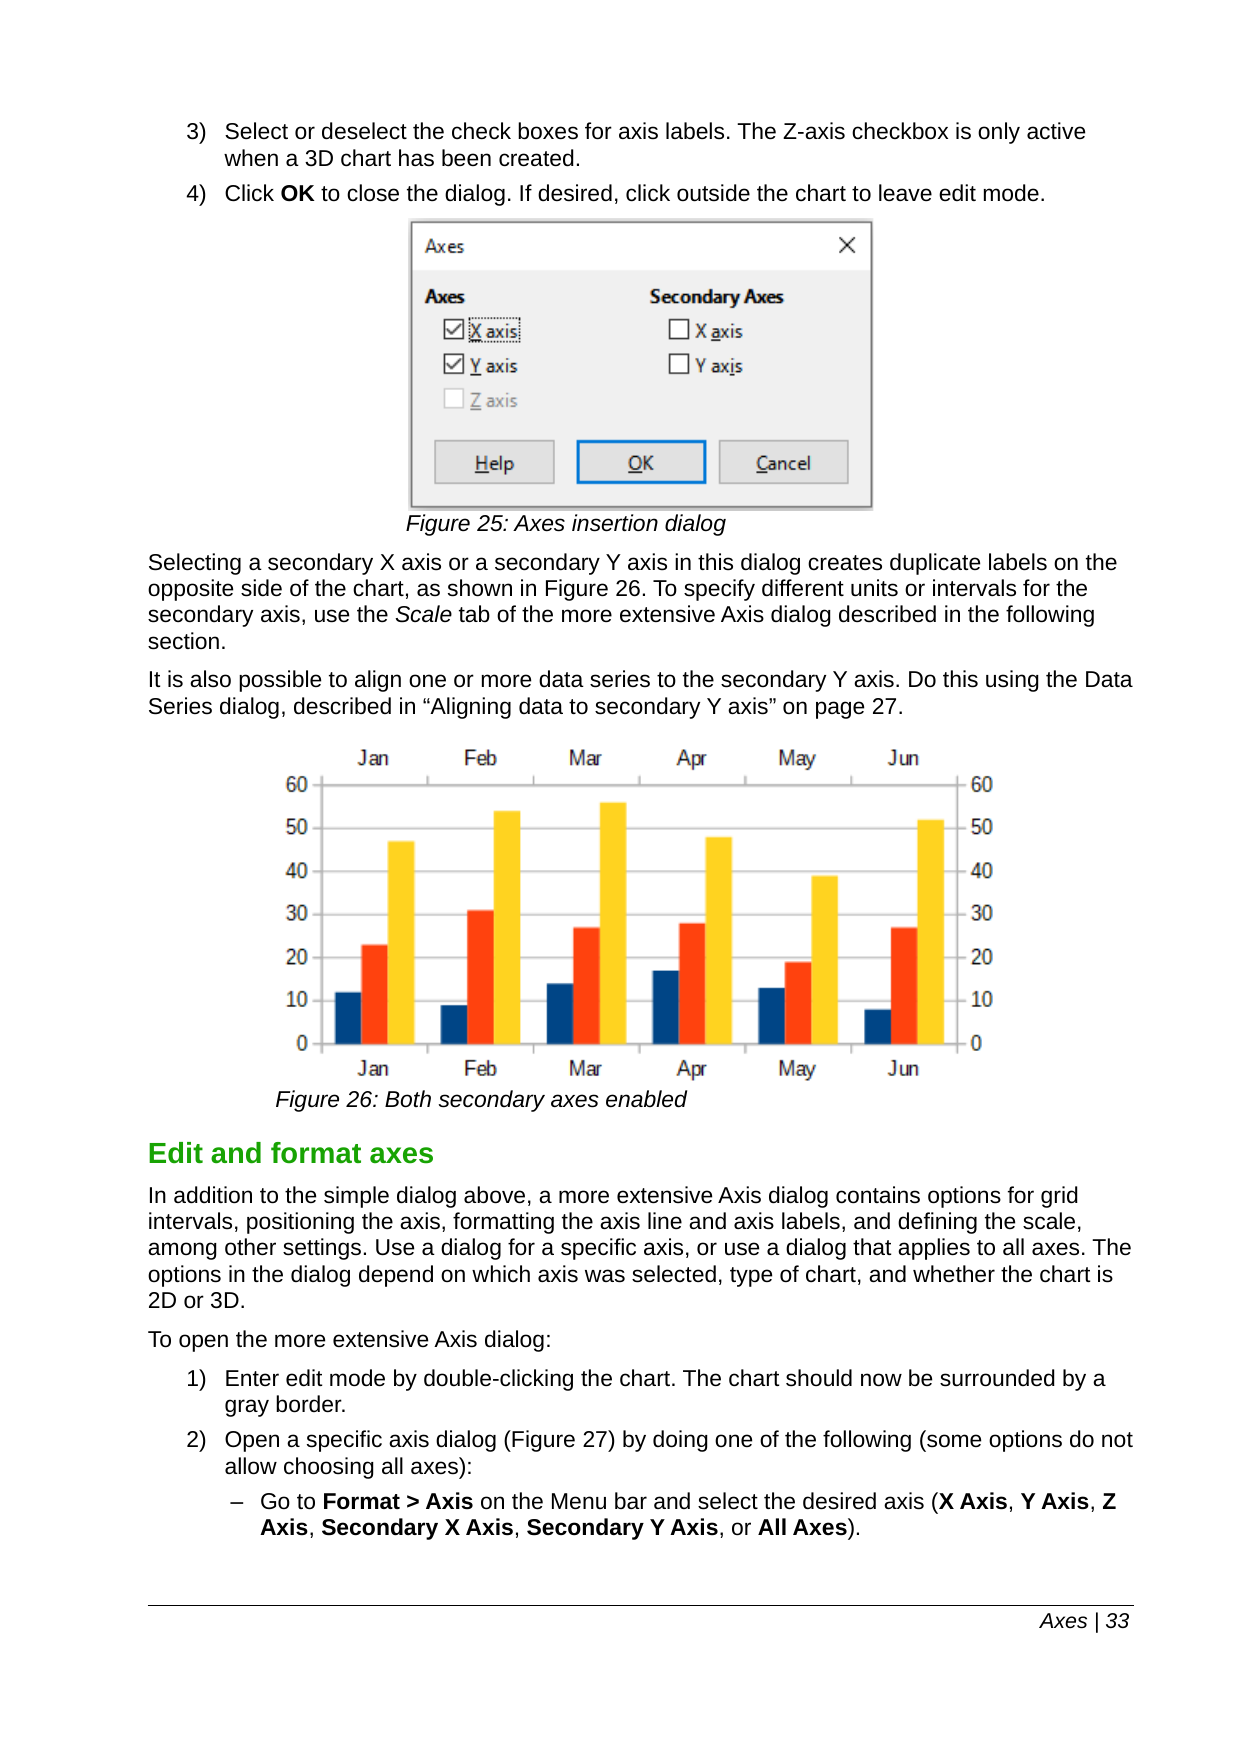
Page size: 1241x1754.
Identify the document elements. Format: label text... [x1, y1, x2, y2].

text Figure 26: Both secondary axes enabled [275, 1087, 1006, 1113]
text In addition to the simple dialog above, a more extensive Axis dialog contains options for grid intervals, positioning the axis, formatting the axis line and axis labels, and defining the scale, among other settings. Use a dialog for a specific axis, or use a dialog that applies to all axes. The options in the dialog depend on which axis was selected, type of chart, and whether the chart is 2D or 3D. [148, 1182, 1134, 1313]
list Click OK to close the dialog. If desired, click outside the chart to leave edit mode. [207, 180, 1134, 206]
picture [408, 218, 874, 511]
text It is also possible to align one or more data series to the secondary Y axis. Do this using the Data Series dialog, described in “Aligning data to secondary Y axis” on page 27. [148, 666, 1134, 719]
text To open the more extensive Axis dialog: [148, 1326, 1134, 1352]
list Go to Format > Axis on the Menu bar and select the desired axis (X Axis, Y Axis, Z Axis, Secondary X Axis, Secondary Y Axis, or All Axes). [230, 1488, 1134, 1541]
text Figure 25: Axes insertion dialog [406, 218, 876, 537]
list Open a specific axis dialog (Figure 27) by doing one of the following (some options do not allow choosing all axes): [207, 1426, 1134, 1479]
list Select or deselect the check boxes for axis labels. The Z-axis checkbox is only active when a 3D chart has been created. [207, 118, 1134, 171]
subtitle Edit and format axes [148, 1136, 1134, 1170]
picture [275, 731, 1007, 1087]
text Selecting a secondary X axis or a secondary Y axis in this dialog creates duplicate labels on the opposite side of the chart, as shown in Figure 26. To specify different units or intervals for the secondary axis, use the Scale tab of the more extensive Axis dialog described in the following section. [148, 548, 1134, 654]
list Enter edit mode by double-clicking the chart. The chart should now be surrounded by a gray border. [207, 1365, 1134, 1417]
